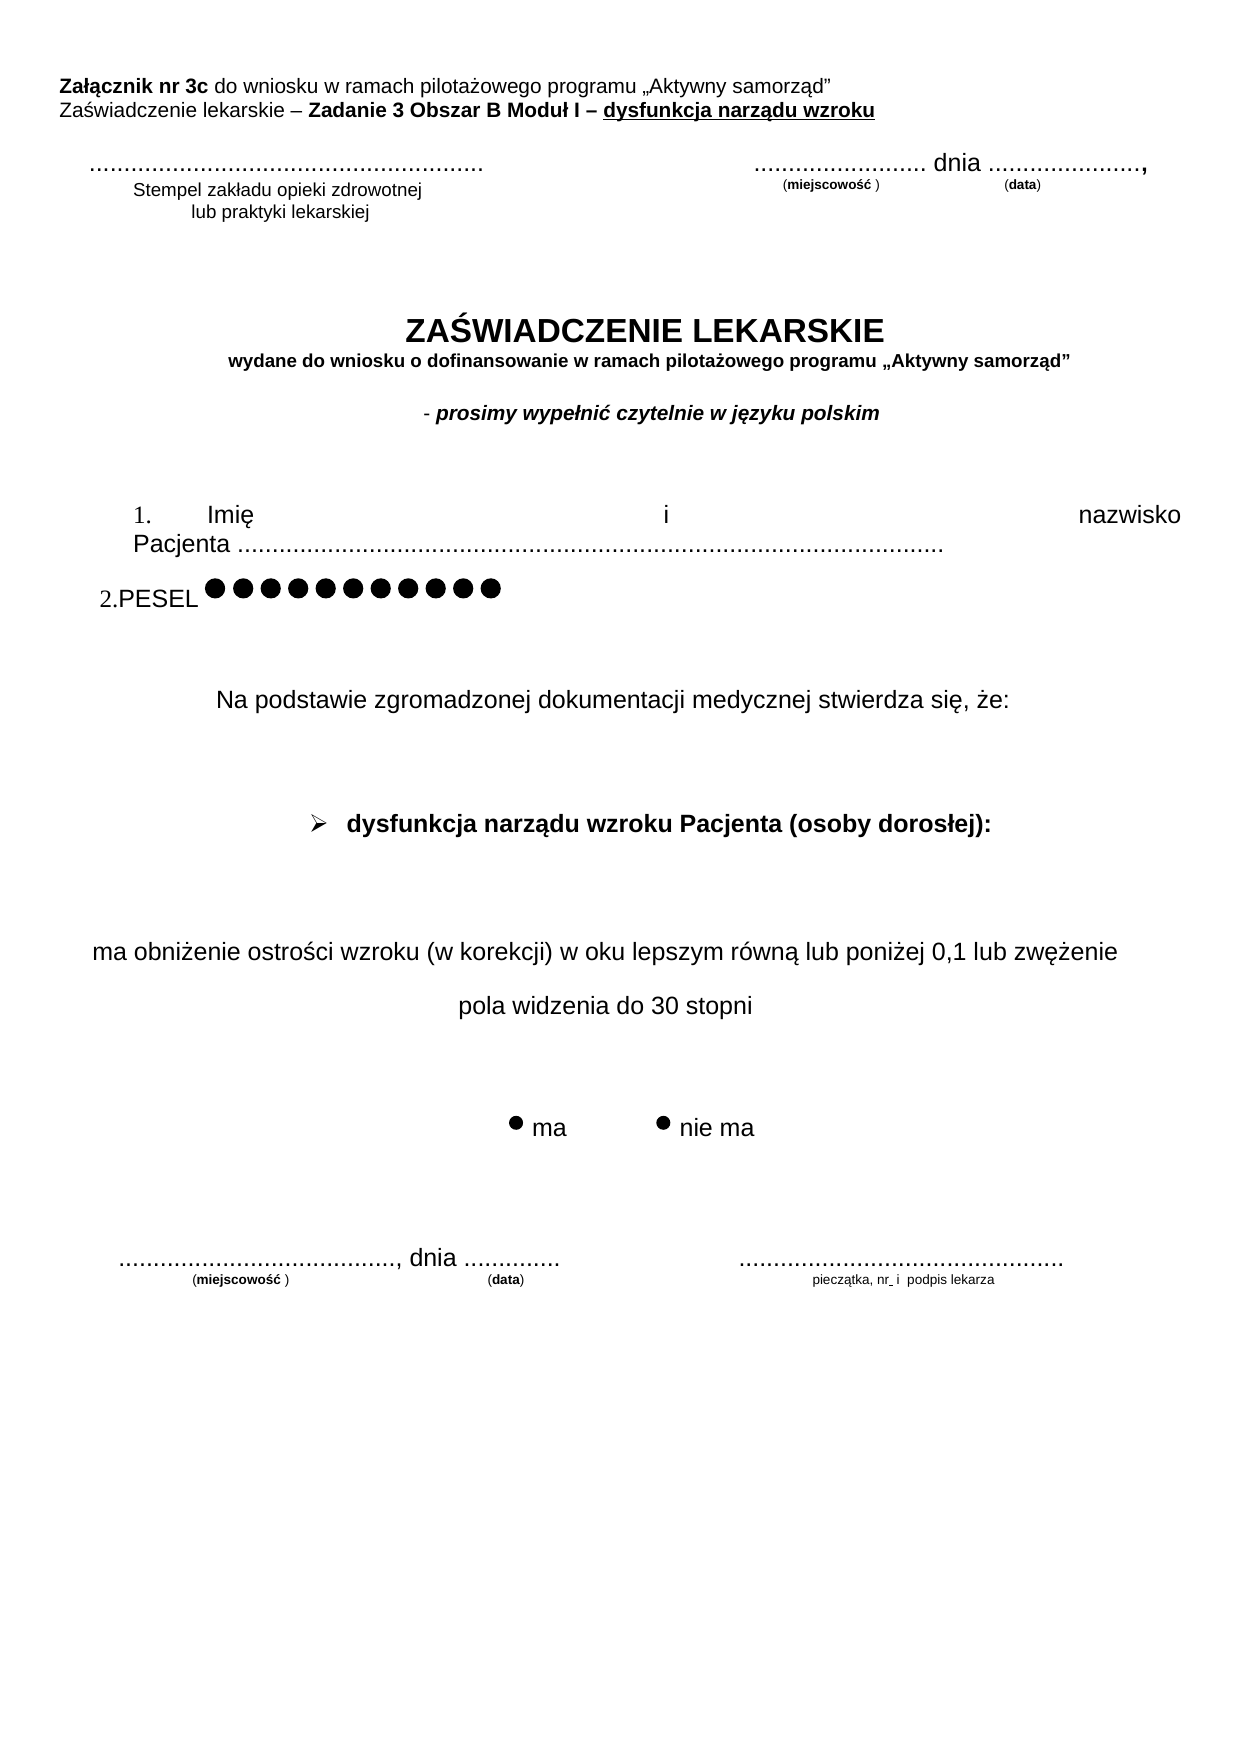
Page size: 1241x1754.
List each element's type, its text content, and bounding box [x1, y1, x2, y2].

list Imię i nazwisko Pacjenta ...................................................................................................... [133, 500, 1181, 557]
text  ma  nie ma [59, 1110, 1205, 1144]
subtitle ZAŚWIADCZENIE LEKARSKIE wydane do wniosku o dofinansowanie w ramach pilotażowego programu „Aktywny samorząd” [118, 311, 1181, 371]
text ........................................, dnia .............. ............................................... [118, 1243, 1151, 1271]
list PESEL            [99, 570, 1181, 619]
text Na podstawie zgromadzonej dokumentacji medycznej stwierdza się, że: [22, 685, 1205, 714]
text (miejscowość ) (data) pieczątka, nr i podpis lekarza [192, 1271, 1151, 1295]
text ma obniżenie ostrości wzroku (w korekcji) w oku lepszym równą lub poniżej 0,1 lub zwężenie [59, 937, 1152, 966]
text - prosimy wypełnić czytelnie w języku polskim [118, 400, 1181, 424]
text pola widzenia do 30 stopni [59, 991, 1152, 1020]
text lub praktyki lekarskiej [89, 201, 472, 222]
text Stempel zakładu opieki zdrowotnej (miejscowość ) (data) [133, 177, 1151, 201]
list dysfunkcja narządu wzroku Pacjenta (osoby dorosłej): [97, 809, 1205, 838]
text ......................................................... ......................... dnia ......................, [89, 148, 1151, 177]
